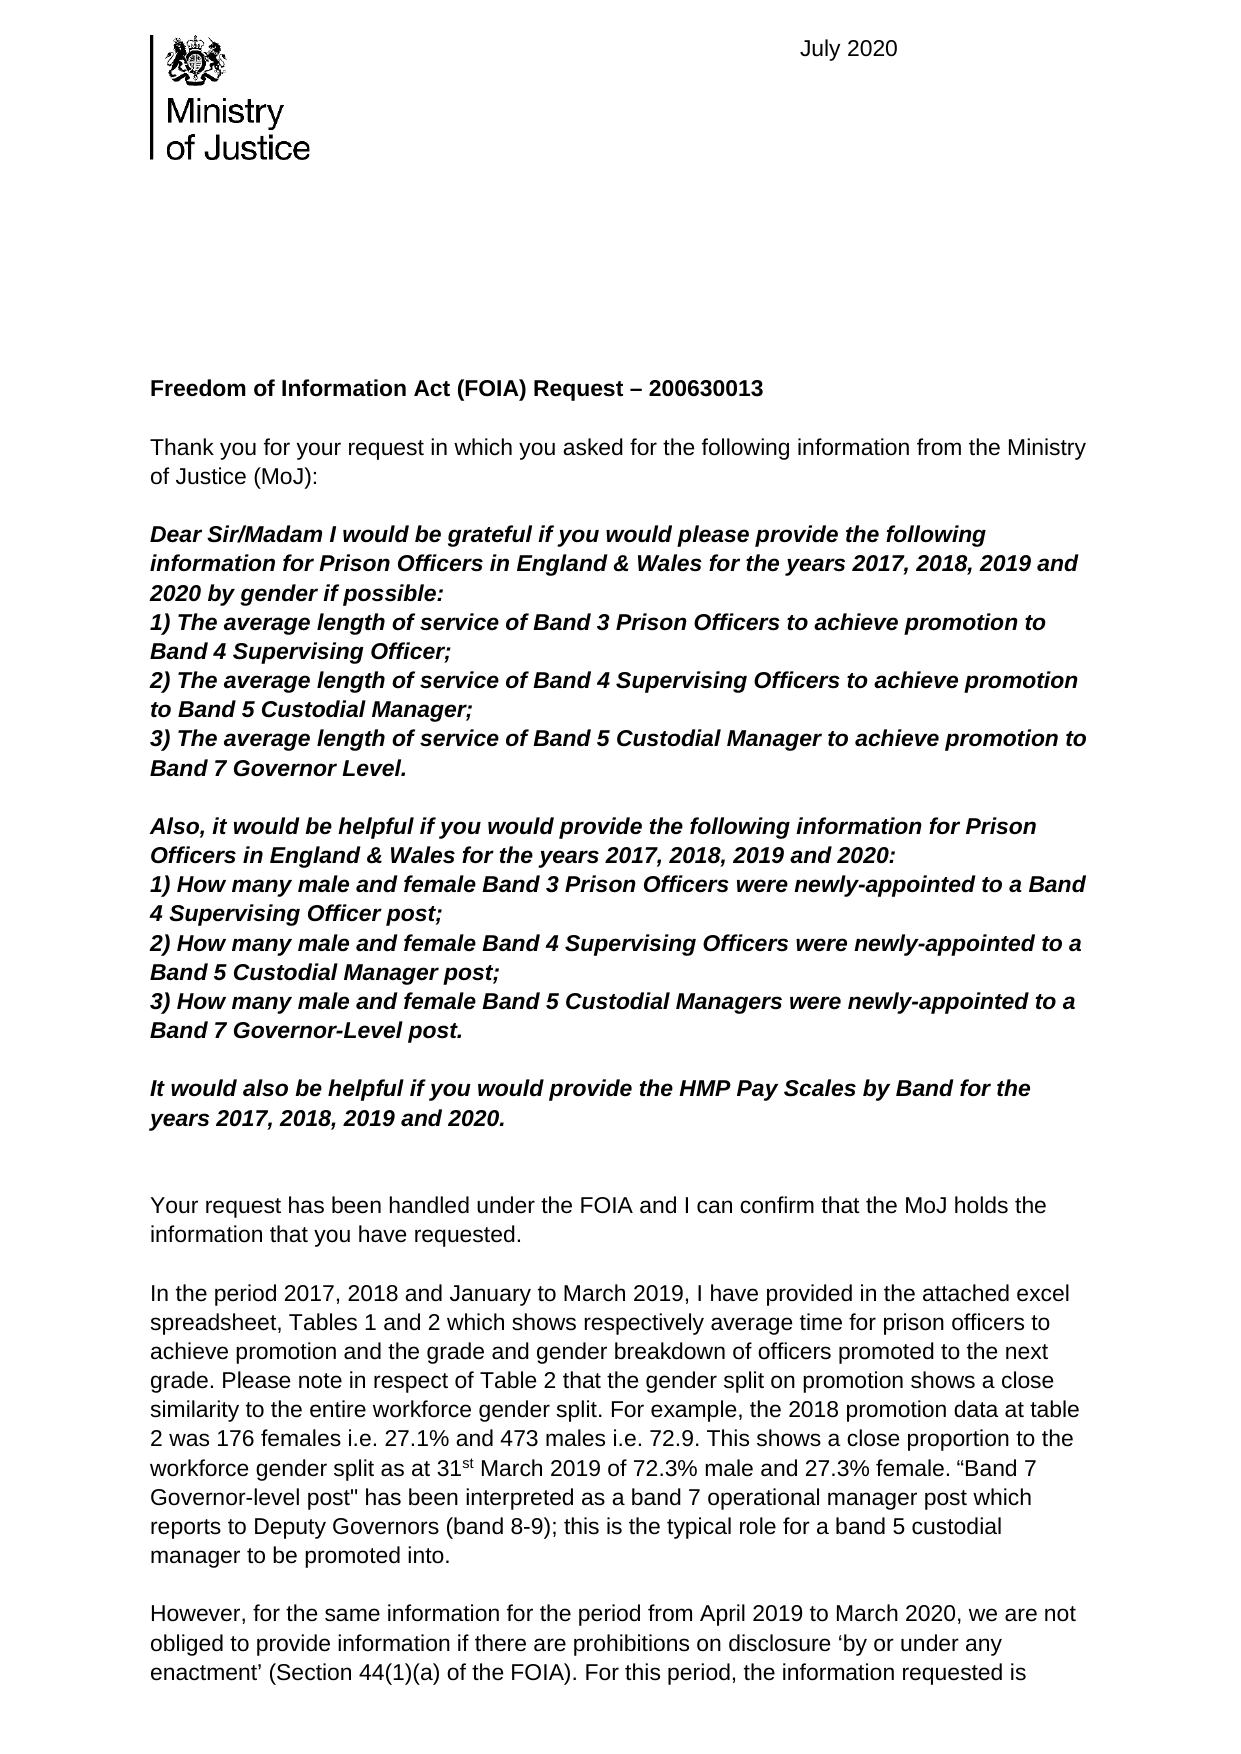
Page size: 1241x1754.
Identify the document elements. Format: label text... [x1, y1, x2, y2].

text However, for the same information for the period from April 2019 to March 2020, we are not obliged to provide information if there are prohibitions on disclosure ‘by or under any enactment’ (Section 44(1)(a) of the FOIA). For this period, the information requested is [150, 1598, 1090, 1686]
text Also, it would be helpful if you would provide the following information for Prison Officers in England & Wales for the years 2017, 2018, 2019 and 2020: [150, 811, 1090, 869]
text Dear Sir/Madam I would be grateful if you would please provide the following information for Prison Officers in England & Wales for the years 2017, 2018, 2019 and 2020 by gender if possible: [150, 519, 1090, 607]
table_header [180, 60, 186, 70]
table_header [207, 66, 218, 78]
table_header [204, 60, 212, 70]
table_header [150, 35, 800, 344]
text Your request has been handled under the FOIA and I can confirm that the MoJ holds the information that you have requested. [150, 1190, 1090, 1248]
table_header [172, 68, 184, 78]
text 2) How many male and female Band 4 Supervising Officers were newly-appointed to a Band 5 Custodial Manager post; [150, 928, 1090, 986]
text It would also be helpful if you would provide the HMP Pay Scales by Band for the years 2017, 2018, 2019 and 2020. [150, 1073, 1090, 1132]
text 1) The average length of service of Band 3 Prison Officers to achieve promotion to Band 4 Supervising Officer; [150, 607, 1090, 665]
text 3) How many male and female Band 5 Custodial Managers were newly-appointed to a Band 7 Governor-Level post. [150, 986, 1090, 1044]
text 2) The average length of service of Band 4 Supervising Officers to achieve promotion to Band 5 Custodial Manager; [150, 665, 1090, 723]
text Freedom of Information Act (FOIA) Request – 200630013 [150, 373, 1090, 403]
text Thank you for your request in which you asked for the following information from the Ministry of Justice (MoJ): [150, 432, 1090, 490]
text In the period 2017, 2018 and January to March 2019, I have provided in the attached excel spreadsheet, Tables 1 and 2 which shows respectively average time for prison officers to achieve promotion and the grade and gender breakdown of officers promoted to the next grade. Please note in respect of Table 2 that the gender split on promotion shows a close similarity to the entire workforce gender split. For example, the 2018 promotion data at table 2 was 176 females i.e. 27.1% and 473 males i.e. 72.9. This shows a close proportion to the workforce gender split as at 31st March 2019 of 72.3% male and 27.3% female. “Band 7 Governor-level post" has been interpreted as a band 7 operational manager post which reports to Deputy Governors (band 8-9); this is the typical role for a band 5 custodial manager to be promoted into. [150, 1278, 1090, 1569]
table_header [185, 71, 194, 81]
text 1) How many male and female Band 3 Prison Officers were newly-appointed to a Band 4 Supervising Officer post; [150, 869, 1090, 928]
table_header July 2020 [800, 35, 1124, 344]
text 3) The average length of service of Band 5 Custodial Manager to achieve promotion to Band 7 Governor Level. [150, 723, 1090, 782]
